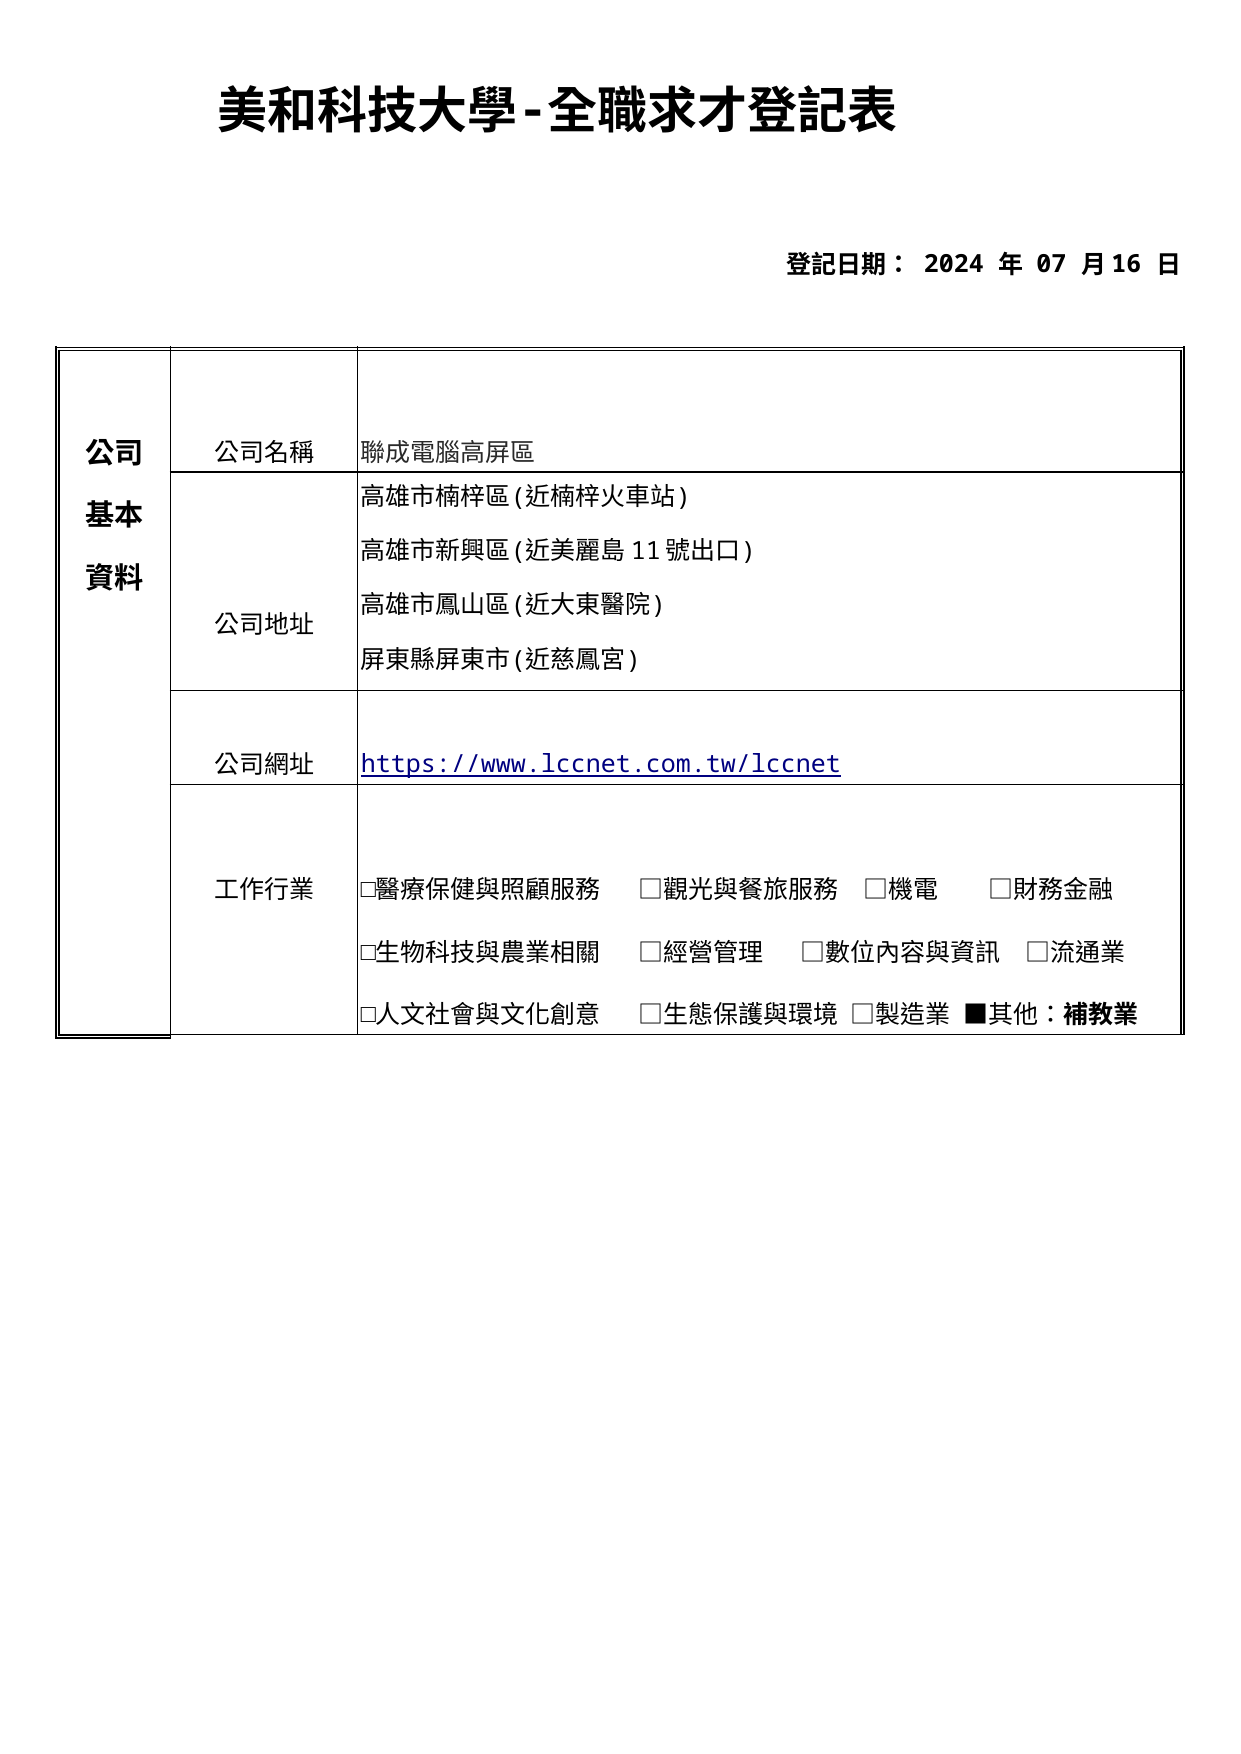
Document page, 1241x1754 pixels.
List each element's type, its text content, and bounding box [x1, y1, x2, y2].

table_cell https://www.lccnet.com.tw/lccnet [358, 691, 1180, 784]
table_cell 公司地址 [171, 473, 357, 690]
table_cell 工作行業 [171, 785, 357, 1034]
table_header 公司名稱 [171, 351, 357, 471]
text 美和科技大學-全職求才登記表 [59, 34, 1181, 159]
table_header 公司基本資料 [60, 351, 170, 1034]
table_cell 公司網址 [171, 691, 357, 784]
table_cell □醫療保健與照顧服務 □觀光與餐旅服務 □機電 □財務金融 □生物科技與農業相關 □經營管理 □數位內容與資訊 □流通業 □人文社會與文化創意 □生態保護與環境 □製造業 ■其他：補教業 [358, 785, 1180, 1034]
text 登記日期： 2024 年 07 月16 日 [59, 221, 1181, 284]
table_cell 高雄市楠梓區(近楠梓火車站) 高雄市新興區(近美麗島11號出口) 高雄市鳳山區(近大東醫院) 屏東縣屏東市(近慈鳳宮) [358, 473, 1180, 690]
table_header 聯成電腦高屏區 [358, 351, 1180, 471]
